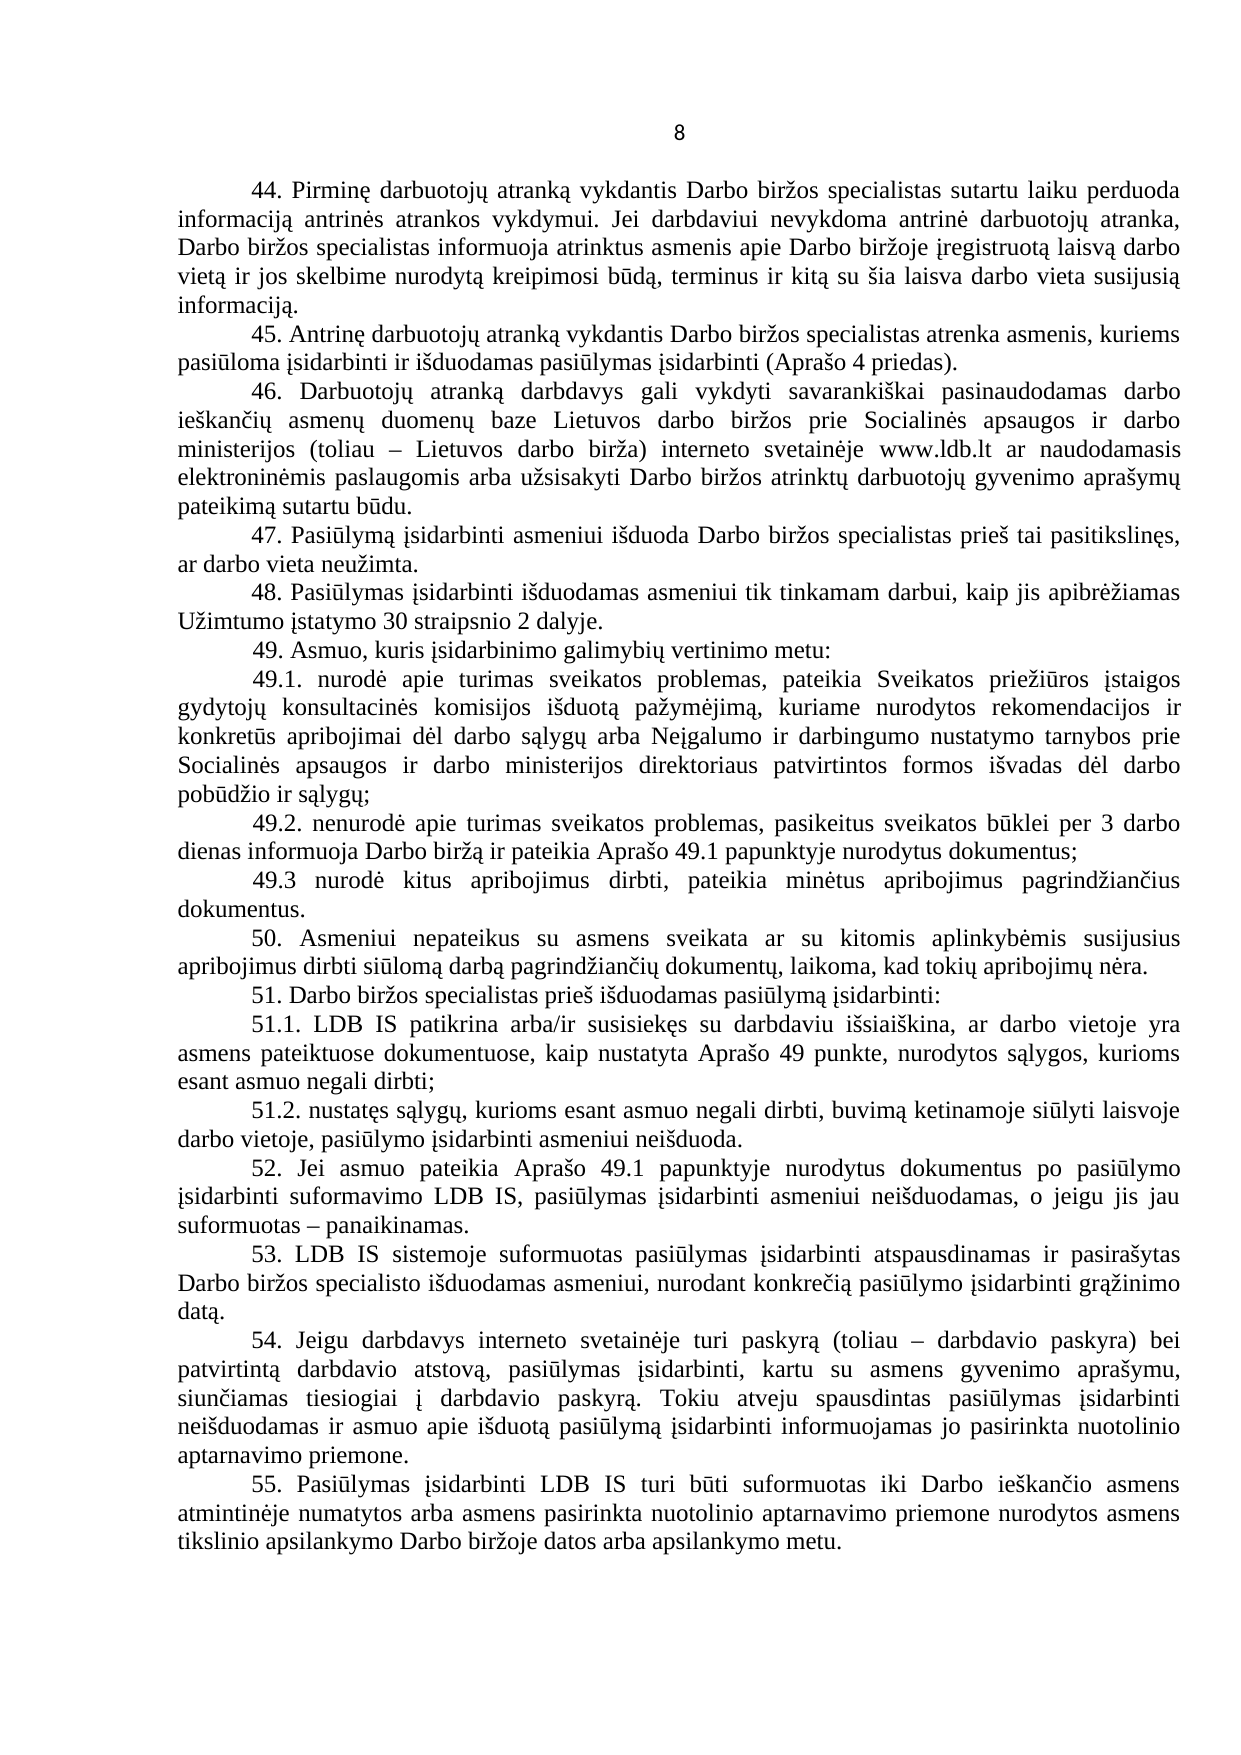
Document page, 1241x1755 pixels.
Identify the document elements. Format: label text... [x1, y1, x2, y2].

text 51.1. LDB IS patikrina arba/ir susisiekęs su darbdaviu išsiaiškina, ar darbo vietoje yra asmens pateiktuose dokumentuose, kaip nustatyta Aprašo 49 punkte, nurodytos sąlygos, kurioms esant asmuo negali dirbti; [177, 1009, 1181, 1095]
text 52. Jei asmuo pateikia Aprašo 49.1 papunktyje nurodytus dokumentus po pasiūlymo įsidarbinti suformavimo LDB IS, pasiūlymas įsidarbinti asmeniui neišduodamas, o jeigu jis jau suformuotas – panaikinamas. [177, 1153, 1181, 1239]
text 44. Pirminę darbuotojų atranką vykdantis Darbo biržos specialistas sutartu laiku perduoda informaciją antrinės atrankos vykdymui. Jei darbdaviui nevykdoma antrinė darbuotojų atranka, Darbo biržos specialistas informuoja atrinktus asmenis apie Darbo biržoje įregistruotą laisvą darbo vietą ir jos skelbime nurodytą kreipimosi būdą, terminus ir kitą su šia laisva darbo vieta susijusią informaciją. [177, 175, 1181, 319]
text 51. Darbo biržos specialistas prieš išduodamas pasiūlymą įsidarbinti: [177, 980, 1181, 1009]
text 49.1. nurodė apie turimas sveikatos problemas, pateikia Sveikatos priežiūros įstaigos gydytojų konsultacinės komisijos išduotą pažymėjimą, kuriame nurodytos rekomendacijos ir konkretūs apribojimai dėl darbo sąlygų arba Neįgalumo ir darbingumo nustatymo tarnybos prie Socialinės apsaugos ir darbo ministerijos direktoriaus patvirtintos formos išvadas dėl darbo pobūdžio ir sąlygų; [177, 664, 1181, 808]
text 46. Darbuotojų atranką darbdavys gali vykdyti savarankiškai pasinaudodamas darbo ieškančių asmenų duomenų baze Lietuvos darbo biržos prie Socialinės apsaugos ir darbo ministerijos (toliau – Lietuvos darbo birža) interneto svetainėje www.ldb.lt ar naudodamasis elektroninėmis paslaugomis arba užsisakyti Darbo biržos atrinktų darbuotojų gyvenimo aprašymų pateikimą sutartu būdu. [177, 376, 1181, 520]
text 51.2. nustatęs sąlygų, kurioms esant asmuo negali dirbti, buvimą ketinamoje siūlyti laisvoje darbo vietoje, pasiūlymo įsidarbinti asmeniui neišduoda. [177, 1095, 1181, 1153]
text 45. Antrinę darbuotojų atranką vykdantis Darbo biržos specialistas atrenka asmenis, kuriems pasiūloma įsidarbinti ir išduodamas pasiūlymas įsidarbinti (Aprašo 4 priedas). [177, 319, 1181, 376]
text 53. LDB IS sistemoje suformuotas pasiūlymas įsidarbinti atspausdinamas ir pasirašytas Darbo biržos specialisto išduodamas asmeniui, nurodant konkrečią pasiūlymo įsidarbinti grąžinimo datą. [177, 1239, 1181, 1325]
text 48. Pasiūlymas įsidarbinti išduodamas asmeniui tik tinkamam darbui, kaip jis apibrėžiamas Užimtumo įstatymo 30 straipsnio 2 dalyje. [177, 577, 1181, 635]
text 49.3 nurodė kitus apribojimus dirbti, pateikia minėtus apribojimus pagrindžiančius dokumentus. [177, 865, 1181, 923]
text 50. Asmeniui nepateikus su asmens sveikata ar su kitomis aplinkybėmis susijusius apribojimus dirbti siūlomą darbą pagrindžiančių dokumentų, laikoma, kad tokių apribojimų nėra. [177, 923, 1181, 980]
text 49. Asmuo, kuris įsidarbinimo galimybių vertinimo metu: [177, 635, 1181, 664]
text 55. Pasiūlymas įsidarbinti LDB IS turi būti suformuotas iki Darbo ieškančio asmens atmintinėje numatytos arba asmens pasirinkta nuotolinio aptarnavimo priemone nurodytos asmens tikslinio apsilankymo Darbo biržoje datos arba apsilankymo metu. [177, 1469, 1181, 1555]
text 47. Pasiūlymą įsidarbinti asmeniui išduoda Darbo biržos specialistas prieš tai pasitikslinęs, ar darbo vieta neužimta. [177, 520, 1181, 577]
text 49.2. nenurodė apie turimas sveikatos problemas, pasikeitus sveikatos būklei per 3 darbo dienas informuoja Darbo biržą ir pateikia Aprašo 49.1 papunktyje nurodytus dokumentus; [177, 808, 1181, 865]
text 54. Jeigu darbdavys interneto svetainėje turi paskyrą (toliau – darbdavio paskyra) bei patvirtintą darbdavio atstovą, pasiūlymas įsidarbinti, kartu su asmens gyvenimo aprašymu, siunčiamas tiesiogiai į darbdavio paskyrą. Tokiu atveju spausdintas pasiūlymas įsidarbinti neišduodamas ir asmuo apie išduotą pasiūlymą įsidarbinti informuojamas jo pasirinkta nuotolinio aptarnavimo priemone. [177, 1325, 1181, 1469]
